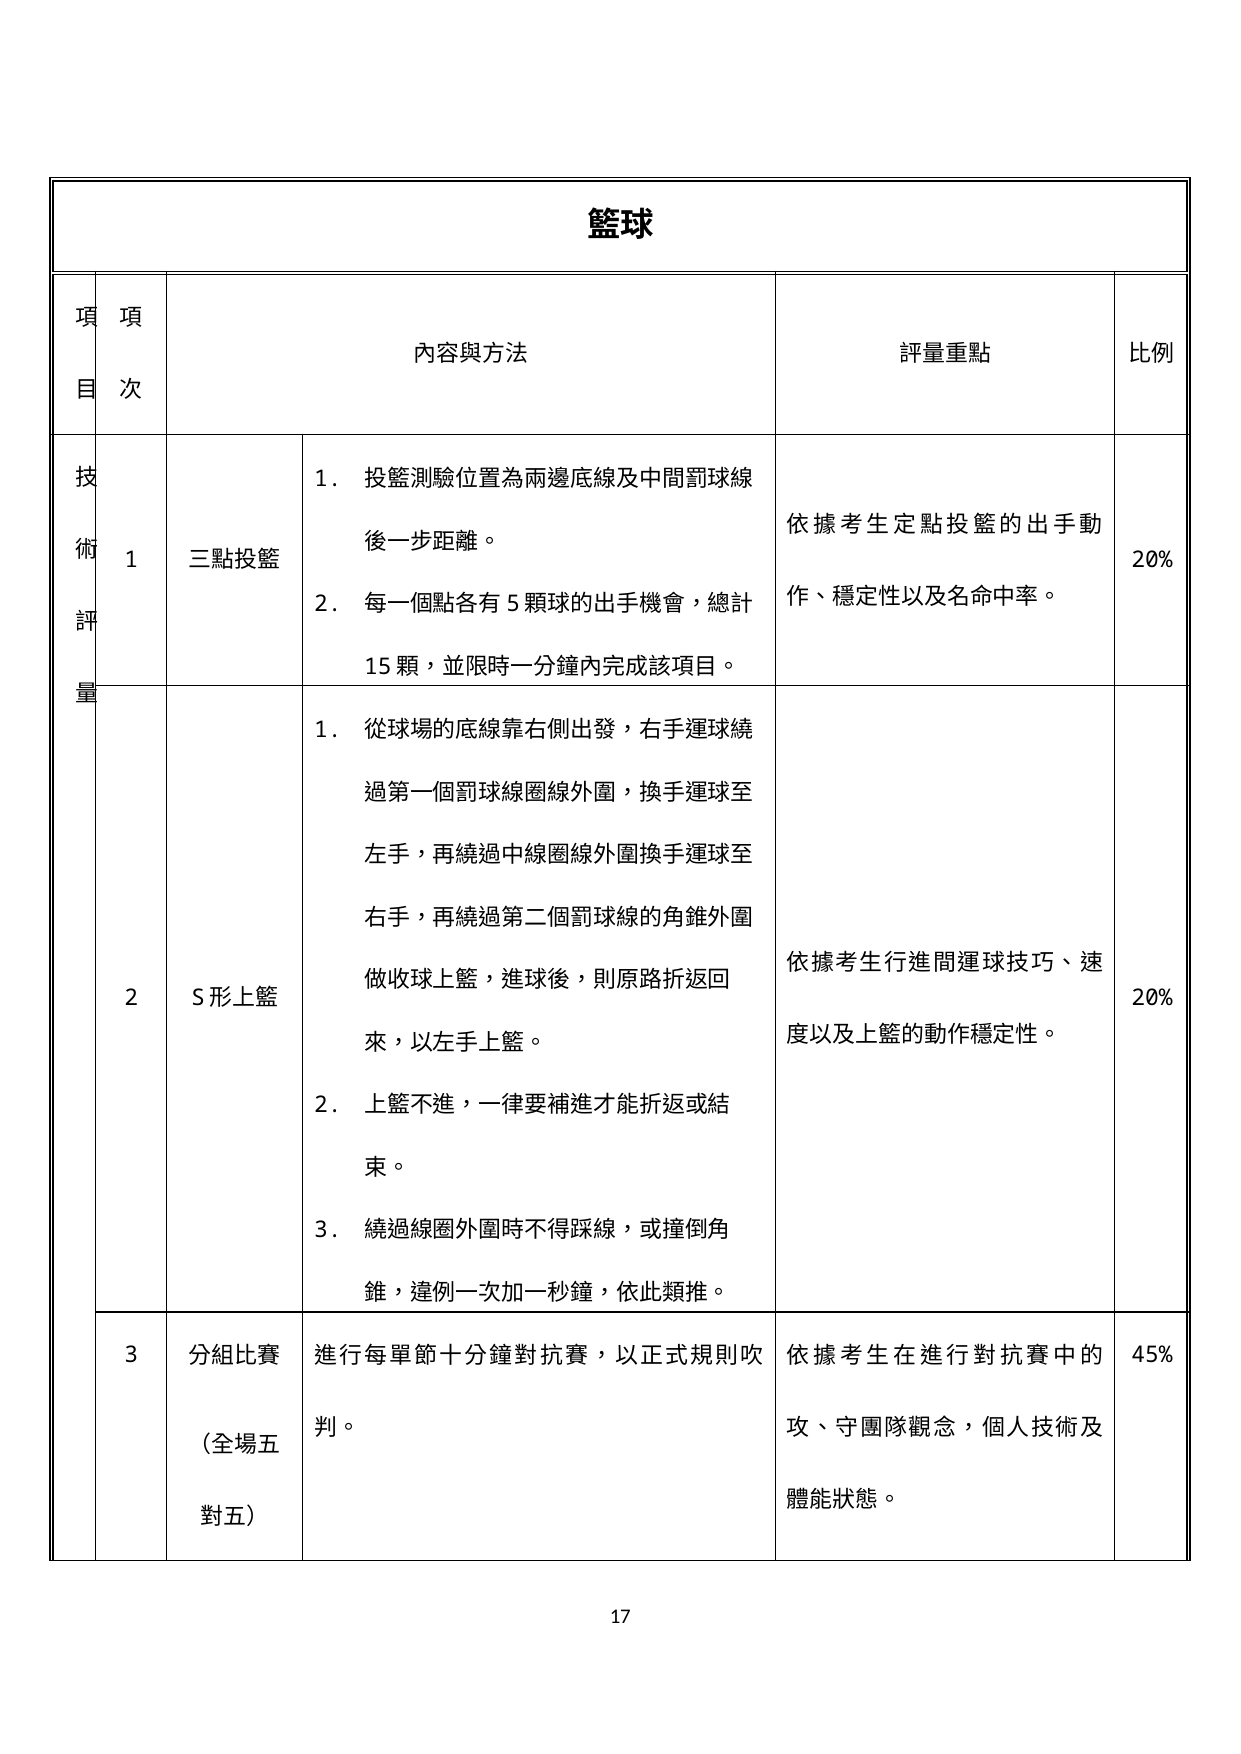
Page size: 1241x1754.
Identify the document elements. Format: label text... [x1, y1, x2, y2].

table_cell 依據考生定點投籃的出手動作、穩定性以及名命中率。 [776, 435, 1114, 685]
table_cell 項目 [54, 275, 95, 434]
table_cell 1 [96, 435, 166, 685]
table_cell 三點投籃 [167, 435, 302, 685]
table_cell S形上籃 [167, 686, 302, 1311]
table_cell 評量重點 [776, 275, 1114, 434]
table_cell 依據考生行進間運球技巧、速度以及上籃的動作穩定性。 [776, 686, 1114, 1311]
table_cell 比例 [1115, 275, 1186, 434]
table_cell 從球場的底線靠右側出發，右手運球繞過第一個罰球線圈線外圍，換手運球至左手，再繞過中線圈線外圍換手運球至右手，再繞過第二個罰球線的角錐外圍做收球上籃，進球後，則原路折返回來，以左手上籃。 上籃不進，一律要補進才能折返或結束。 繞過線圈外圍時不得踩線，或撞倒角錐，違例一次加一秒鐘，依此類推。 [303, 686, 775, 1311]
table_cell 技術評量 [54, 435, 95, 1560]
table_header 籃球 [54, 182, 1186, 271]
table_cell 依據考生在進行對抗賽中的攻、守團隊觀念，個人技術及體能狀態。 [776, 1313, 1114, 1560]
table_cell 2 [96, 686, 166, 1311]
table_cell 20% [1115, 435, 1186, 685]
table_cell 進行每單節十分鐘對抗賽，以正式規則吹判。 [303, 1313, 775, 1560]
table_cell 分組比賽 （全場五對五） [167, 1313, 302, 1560]
table_cell 3 [96, 1313, 166, 1560]
table_cell 項次 [96, 275, 166, 434]
table_cell 內容與方法 [167, 275, 775, 434]
table_cell 投籃測驗位置為兩邊底線及中間罰球線後一步距離。 每一個點各有5顆球的出手機會，總計15顆，並限時一分鐘內完成該項目。 [303, 435, 775, 685]
table_cell 45% [1115, 1313, 1186, 1560]
table_cell 20% [1115, 686, 1186, 1311]
